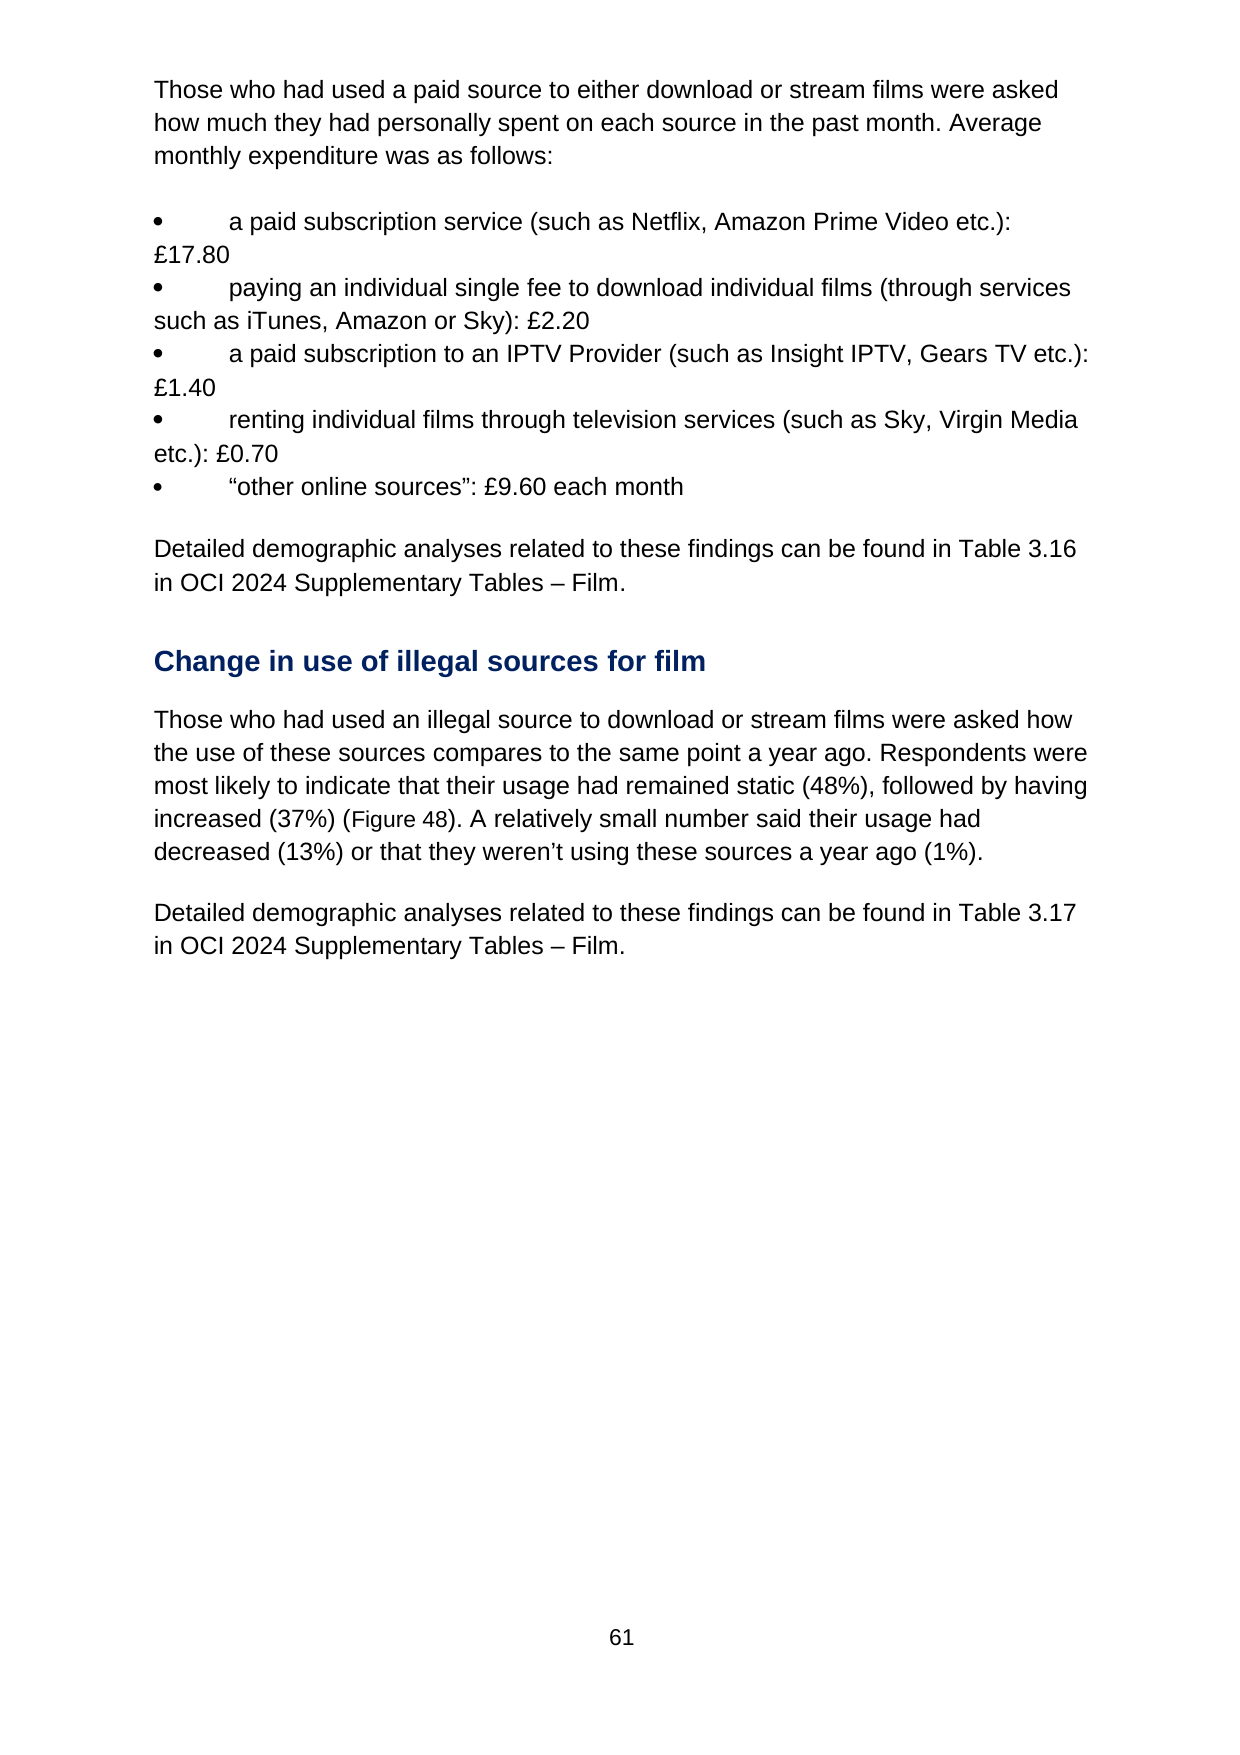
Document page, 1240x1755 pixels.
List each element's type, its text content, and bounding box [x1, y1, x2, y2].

text Those who had used an illegal source to download or stream films were asked how the use of these sources compares to the same point a year ago. Respondents were most likely to indicate that their usage had remained static (48%), followed by having increased (37%) (Figure 48). A relatively small number said their usage had decreased (13%) or that they weren’t using these sources a year ago (1%). [153, 705, 1089, 866]
text Detailed demographic analyses related to these findings can be found in Table 3.17 in OCI 2024 Supplementary Tables – Film. [153, 898, 1101, 987]
list paying an individual single fee to download individual films (through services such as iTunes, Amazon or Sky): £2.20 [153, 273, 1095, 335]
list a paid subscription service (such as Netflix, Amazon Prime Video etc.): £17.80 [153, 207, 1095, 269]
text Those who had used a paid source to either download or stream films were asked how much they had personally spent on each source in the past month. Average monthly expenditure was as follows: [153, 75, 1089, 170]
subtitle Change in use of illegal sources for film [153, 644, 1089, 677]
list renting individual films through television services (such as Sky, Virgin Media etc.): £0.70 [153, 406, 1095, 467]
list a paid subscription to an IPTV Provider (such as Insight IPTV, Gears TV etc.): £1.40 [153, 339, 1095, 401]
text Detailed demographic analyses related to these findings can be found in Table 3.16 in OCI 2024 Supplementary Tables – Film. [153, 534, 1095, 624]
list “other online sources”: £9.60 each month [153, 472, 1095, 531]
